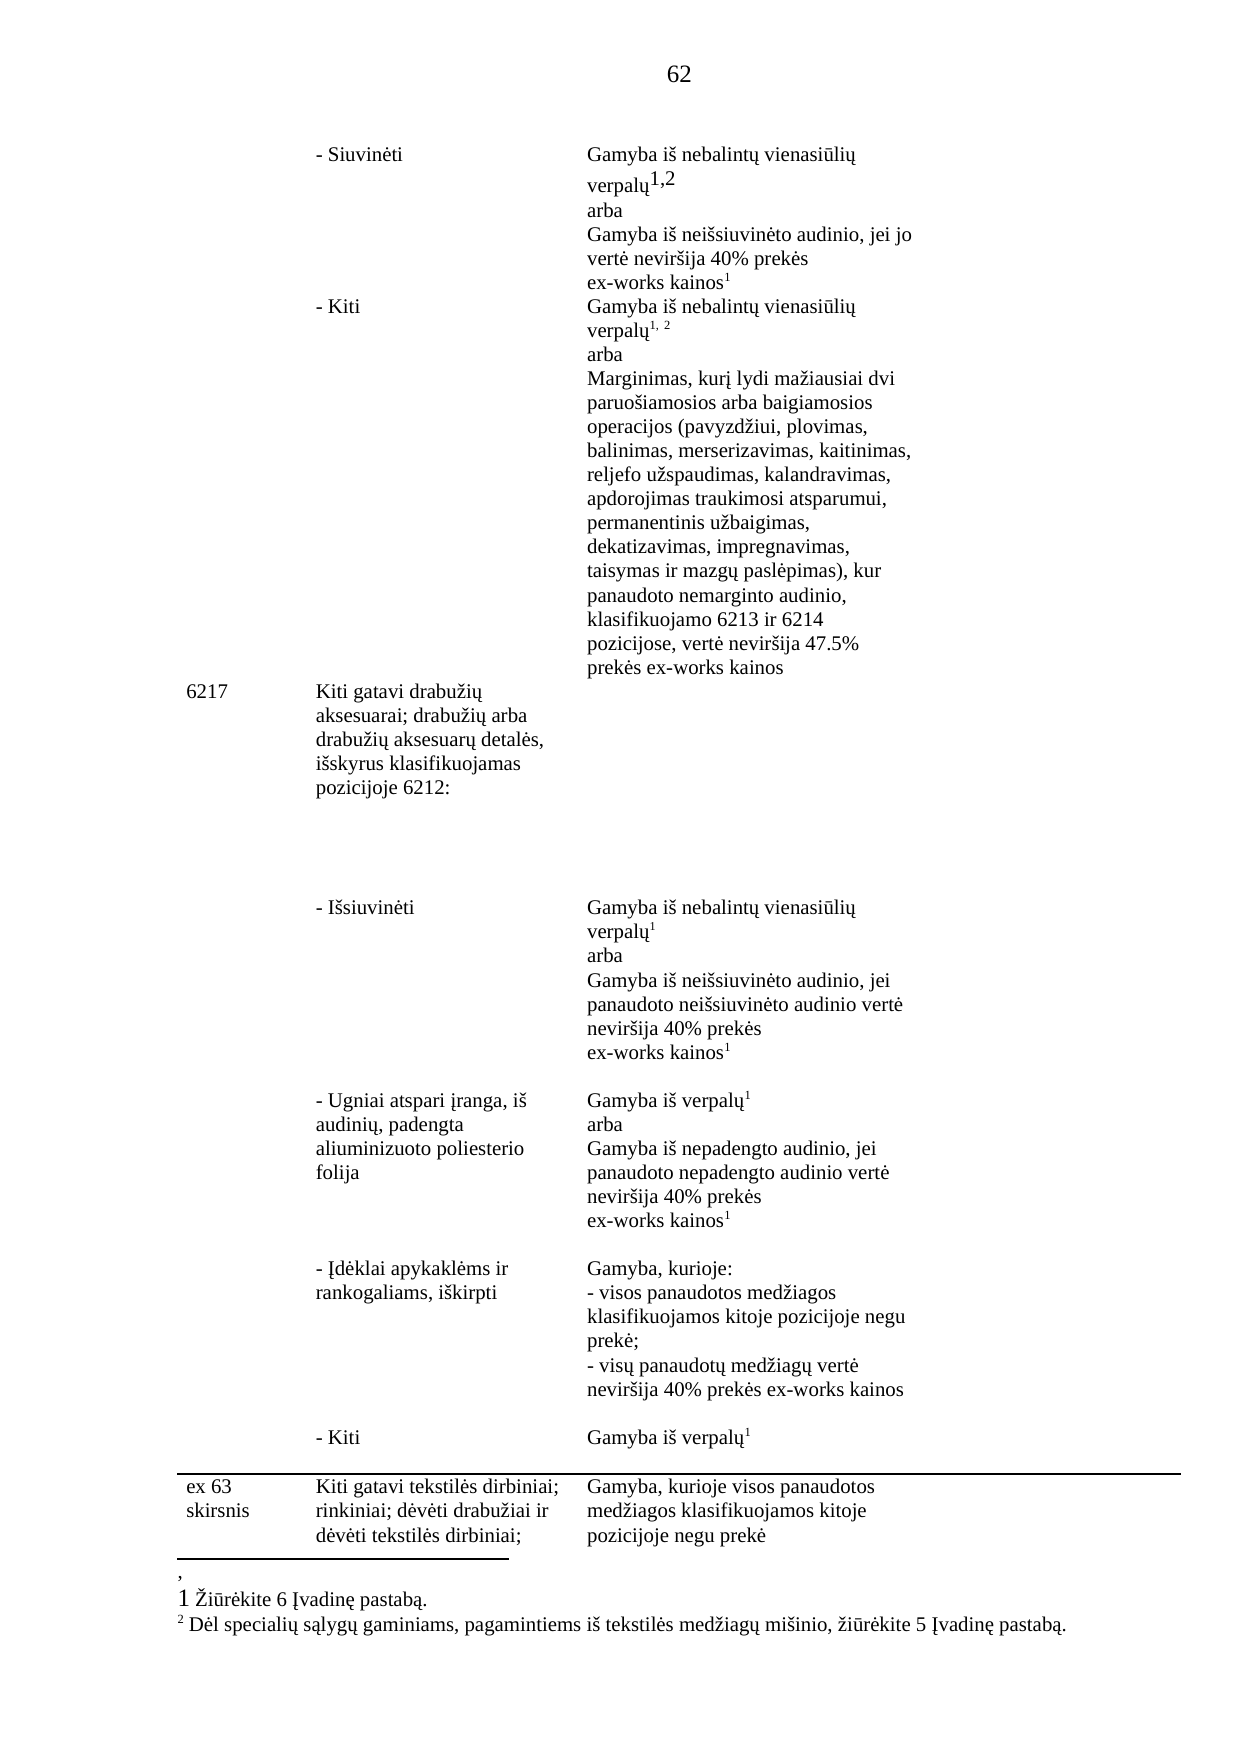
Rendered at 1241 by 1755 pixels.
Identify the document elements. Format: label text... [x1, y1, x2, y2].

table_cell [578, 679, 923, 895]
table_cell - visų panaudotų medžiagų vertė neviršija 40% prekės ex-works kainos [578, 1353, 923, 1425]
table_cell [923, 1256, 1181, 1352]
table_cell [307, 198, 578, 294]
table_cell [177, 1256, 307, 1352]
table_cell Gamyba iš nebalintų vienasiūlių verpalų1,2 [578, 142, 923, 197]
table_cell ex 63 skirsnis [177, 1475, 307, 1547]
table_cell [923, 895, 1181, 943]
table_cell 6217 [177, 679, 307, 895]
table_cell Gamyba iš verpalų1 arba Gamyba iš nepadengto audinio, jei panaudoto nepadengto audinio vertė neviršija 40% prekės ex-works kainos1 [578, 1088, 923, 1256]
table_cell [177, 142, 307, 197]
table_cell [923, 1475, 1181, 1547]
table_cell - Siuvinėti [307, 142, 578, 197]
table_cell - Kiti [307, 1425, 578, 1473]
table_cell [923, 142, 1181, 197]
table_cell [307, 944, 578, 1088]
table_cell Gamyba iš verpalų1 [578, 1425, 923, 1473]
table_cell [177, 198, 307, 294]
table_cell [923, 944, 1181, 1088]
table_cell [307, 118, 578, 142]
table_cell [177, 1353, 307, 1425]
table_cell Gamyba iš nebalintų vienasiūlių verpalų [578, 895, 923, 943]
table_cell [177, 294, 307, 679]
table_cell - Kiti [307, 294, 578, 679]
table_cell [177, 118, 307, 142]
table_cell [923, 1353, 1181, 1425]
table_cell [923, 118, 1181, 142]
table_cell Gamyba, kurioje: - visos panaudotos medžiagos klasifikuojamos kitoje pozicijoje negu prekė; [578, 1256, 923, 1352]
table_cell arba Gamyba iš neišsiuvinėto audinio, jei jo vertė neviršija 40% prekės ex-works kainos1 [578, 198, 923, 294]
table_cell [923, 1088, 1181, 1256]
table_cell [578, 118, 923, 142]
table_cell arba Gamyba iš neišsiuvinėto audinio, jei panaudoto neišsiuvinėto audinio vertė neviršija 40% prekės ex-works kainos1 [578, 944, 923, 1088]
table_cell [177, 944, 307, 1088]
table_cell [923, 294, 1181, 679]
table_cell - Įdėklai apykaklėms ir rankogaliams, iškirpti [307, 1256, 578, 1352]
table_cell [923, 1425, 1181, 1473]
table_cell - Išsiuvinėti [307, 895, 578, 943]
table_cell [177, 1088, 307, 1256]
table_cell Kiti gatavi tekstilės dirbiniai; rinkiniai; dėvėti drabužiai ir dėvėti tekstilės dirbiniai; [307, 1475, 578, 1547]
table_cell Gamyba iš nebalintų vienasiūlių verpalų1 2 arba Marginimas, kurį lydi mažiausiai dvi paruošiamosios arba baigiamosios operacijos (pavyzdžiui, plovimas, balinimas, merserizavimas, kaitinimas, reljefo užspaudimas, kalandravimas, apdorojimas traukimosi atsparumui, permanentinis užbaigimas, dekatizavimas, impregnavimas, taisymas ir mazgų paslėpimas), kur panaudoto nemarginto audinio, klasifikuojamo 6213 ir 6214 pozicijose, vertė neviršija 47.5% prekės ex-works kainos [578, 294, 923, 679]
table_cell [177, 895, 307, 943]
table_cell [923, 198, 1181, 294]
table_cell [177, 1425, 307, 1473]
table_cell [307, 1353, 578, 1425]
table_cell Gamyba, kurioje visos panaudotos medžiagos klasifikuojamos kitoje pozicijoje negu prekė [578, 1475, 923, 1547]
table_cell [923, 679, 1181, 895]
table_cell - Ugniai atspari įranga, iš audinių, padengta aliuminizuoto poliesterio folija [307, 1088, 578, 1256]
table_cell Kiti gatavi drabužių aksesuarai; drabužių arba drabužių aksesuarų detalės, išskyrus klasifikuojamas pozicijoje 6212: [307, 679, 578, 895]
